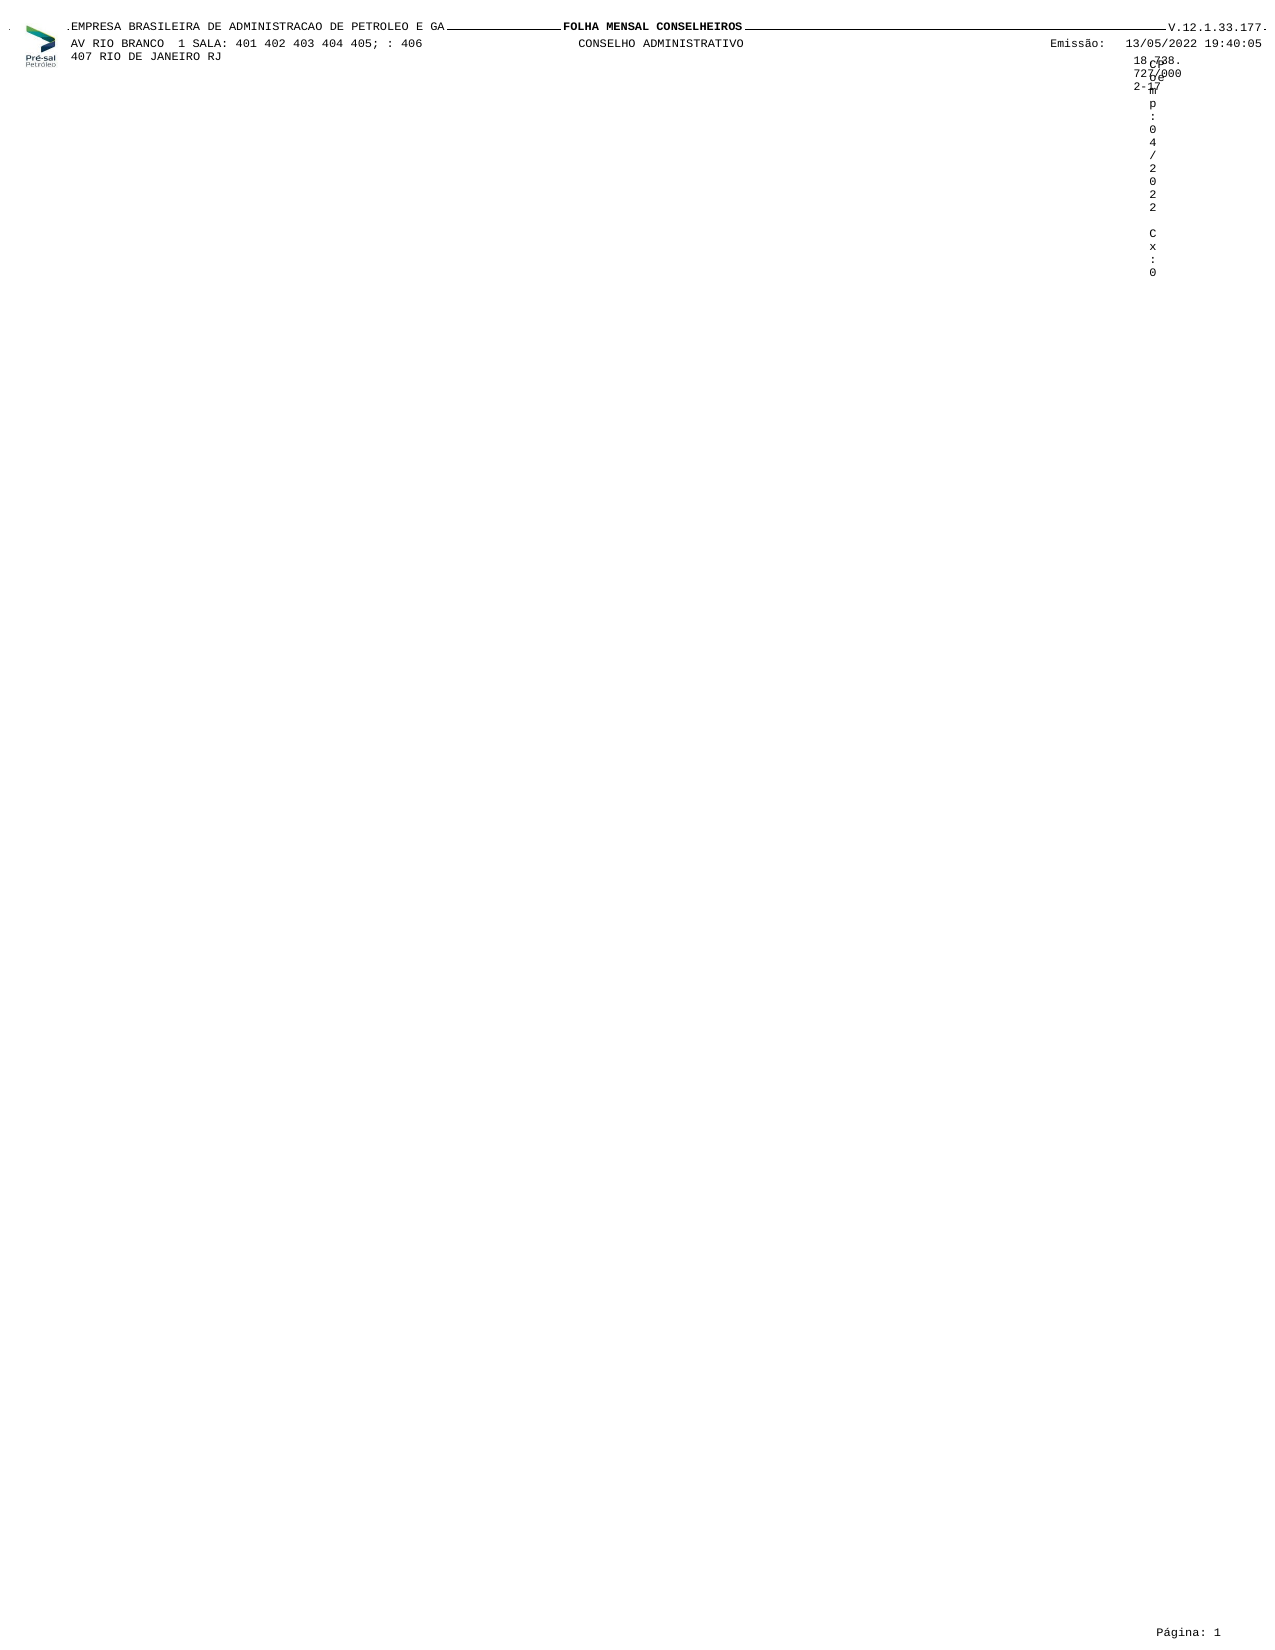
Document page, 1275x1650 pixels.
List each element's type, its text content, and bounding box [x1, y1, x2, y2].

text Comp:04/2022 Cx:0 [1149, 90, 1153, 280]
text 13/05/2022 19:40:05 [1125, 38, 1275, 51]
text 407 RIO DE JANEIRO RJ [71, 50, 423, 63]
text CONSELHO ADMINISTRATIVO [578, 37, 743, 50]
text Emissão: [1050, 38, 1108, 51]
text AV RIO BRANCO 1 SALA: 401 402 403 404 405; : 406 [71, 37, 423, 50]
